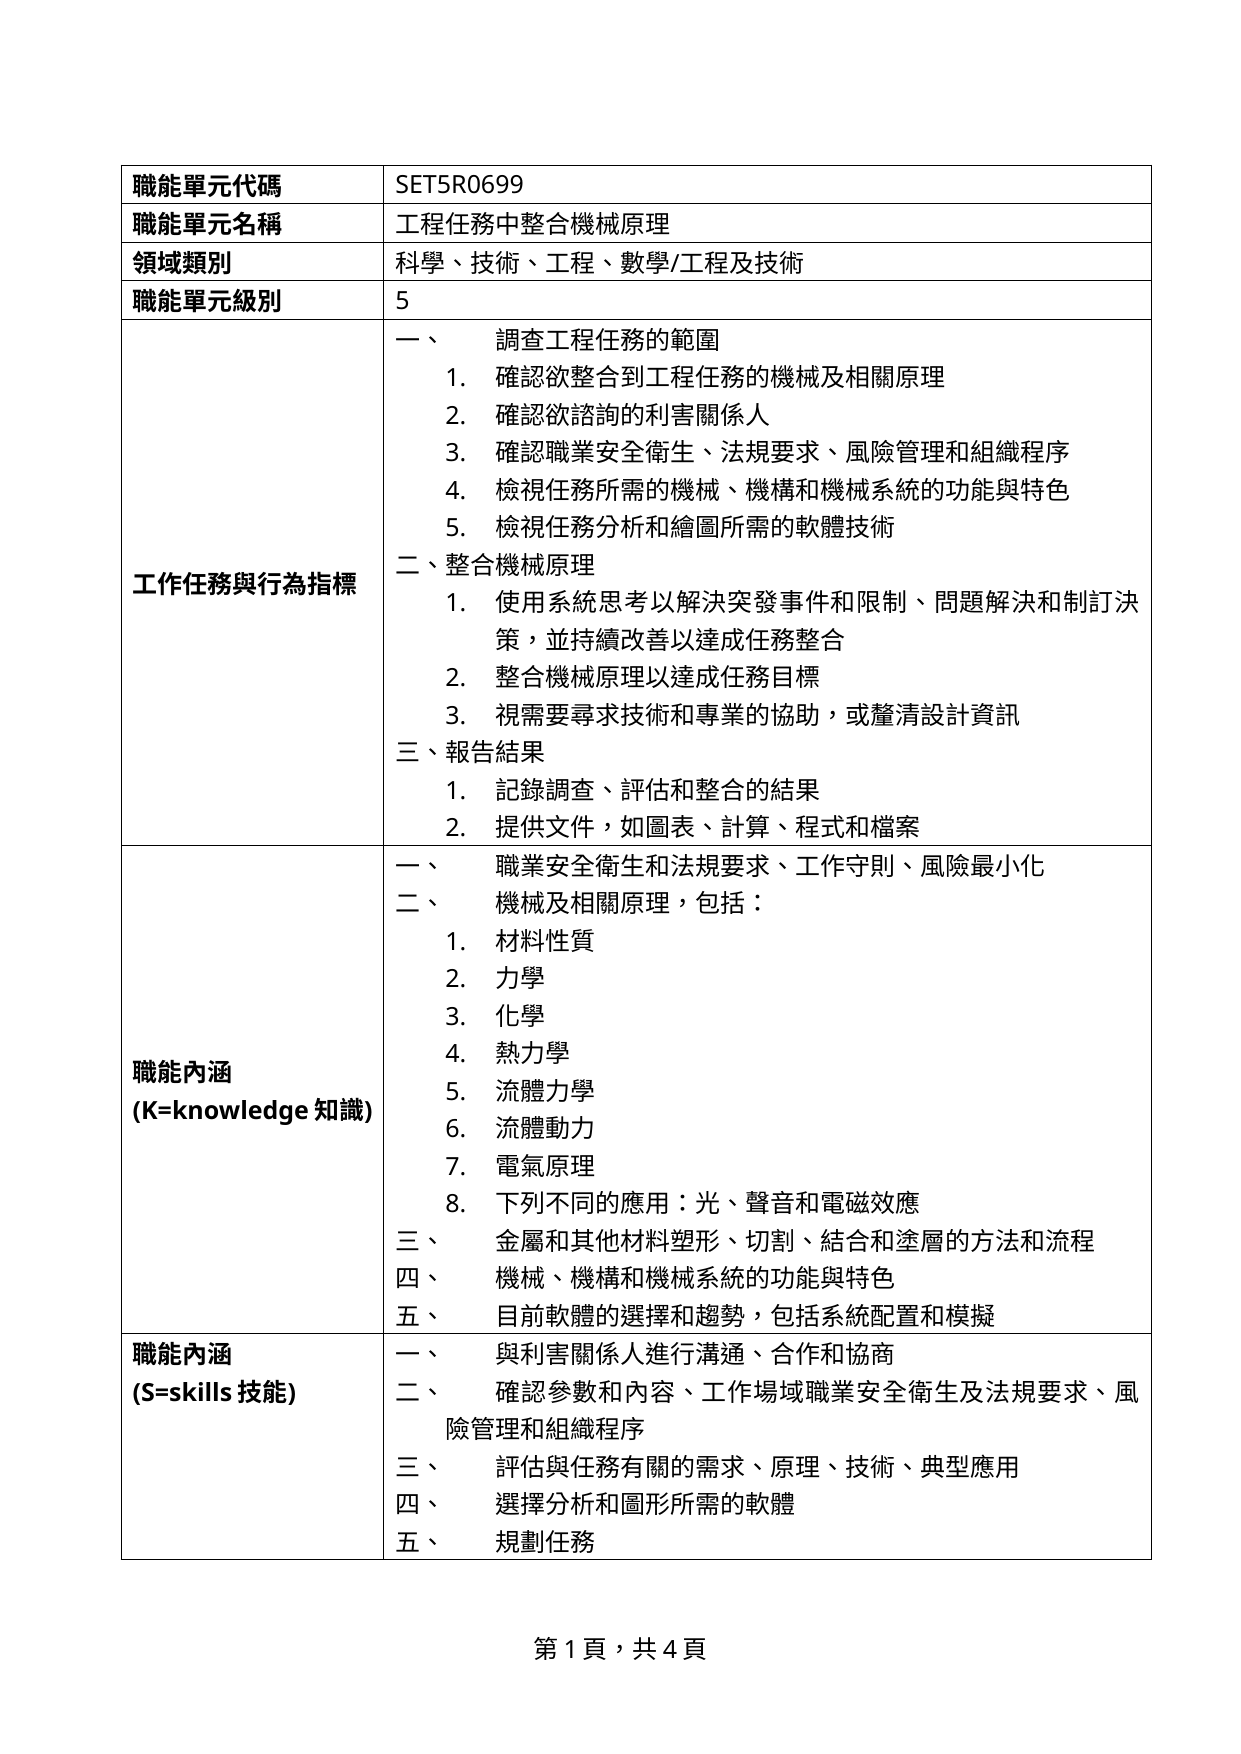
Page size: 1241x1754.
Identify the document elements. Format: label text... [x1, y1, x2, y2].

table_cell 工程任務中整合機械原理 [384, 204, 1151, 242]
table_cell 職能單元名稱 [122, 204, 383, 242]
table_cell 科學、技術、工程、數學/工程及技術 [384, 243, 1151, 280]
table_cell 5 [384, 281, 1151, 319]
table_header SET5R0699 [384, 166, 1151, 203]
table_cell 與利害關係人進行溝通、合作和協商 確認參數和內容、工作場域職業安全衛生及法規要求、風險管理和組織程序 評估與任務有關的需求、原理、技術、典型應用 選擇分析和圖形所需的軟體 規劃任務 使用系統性思考和持續改善以解決問題並制定決策，以解決突發事件和限制 呈報及記錄調查、評估與整合、圖表和計算的結果 檢視工程任務的永續性影響、功能和特點 [384, 1334, 1151, 1559]
table_header 職能單元代碼 [122, 166, 383, 203]
table_cell 領域類別 [122, 243, 383, 280]
table_cell 調查工程任務的範圍 確認欲整合到工程任務的機械及相關原理 確認欲諮詢的利害關係人 確認職業安全衛生、法規要求、風險管理和組織程序 檢視任務所需的機械、機構和機械系統的功能與特色 檢視任務分析和繪圖所需的軟體技術 二、整合機械原理 使用系統思考以解決突發事件和限制、問題解決和制訂決策，並持續改善以達成任務整合 整合機械原理以達成任務目標 視需要尋求技術和專業的協助，或釐清設計資訊 三、報告結果 記錄調查、評估和整合的結果 提供文件，如圖表、計算、程式和檔案 [384, 320, 1151, 845]
table_cell 工作任務與行為指標 [122, 320, 383, 845]
table_cell 職能內涵 (K=knowledge知識) [122, 846, 383, 1333]
table_cell 職能單元級別 [122, 281, 383, 319]
table_cell 職能內涵 (S=skills技能) [122, 1334, 383, 1559]
table_cell 職業安全衛生和法規要求、工作守則、風險最小化 機械及相關原理，包括： 材料性質 力學 化學 熱力學 流體力學 流體動力 電氣原理 下列不同的應用：光、聲音和電磁效應 金屬和其他材料塑形、切割、結合和塗層的方法和流程 機械、機構和機械系統的功能與特色 目前軟體的選擇和趨勢，包括系統配置和模擬 [384, 846, 1151, 1333]
